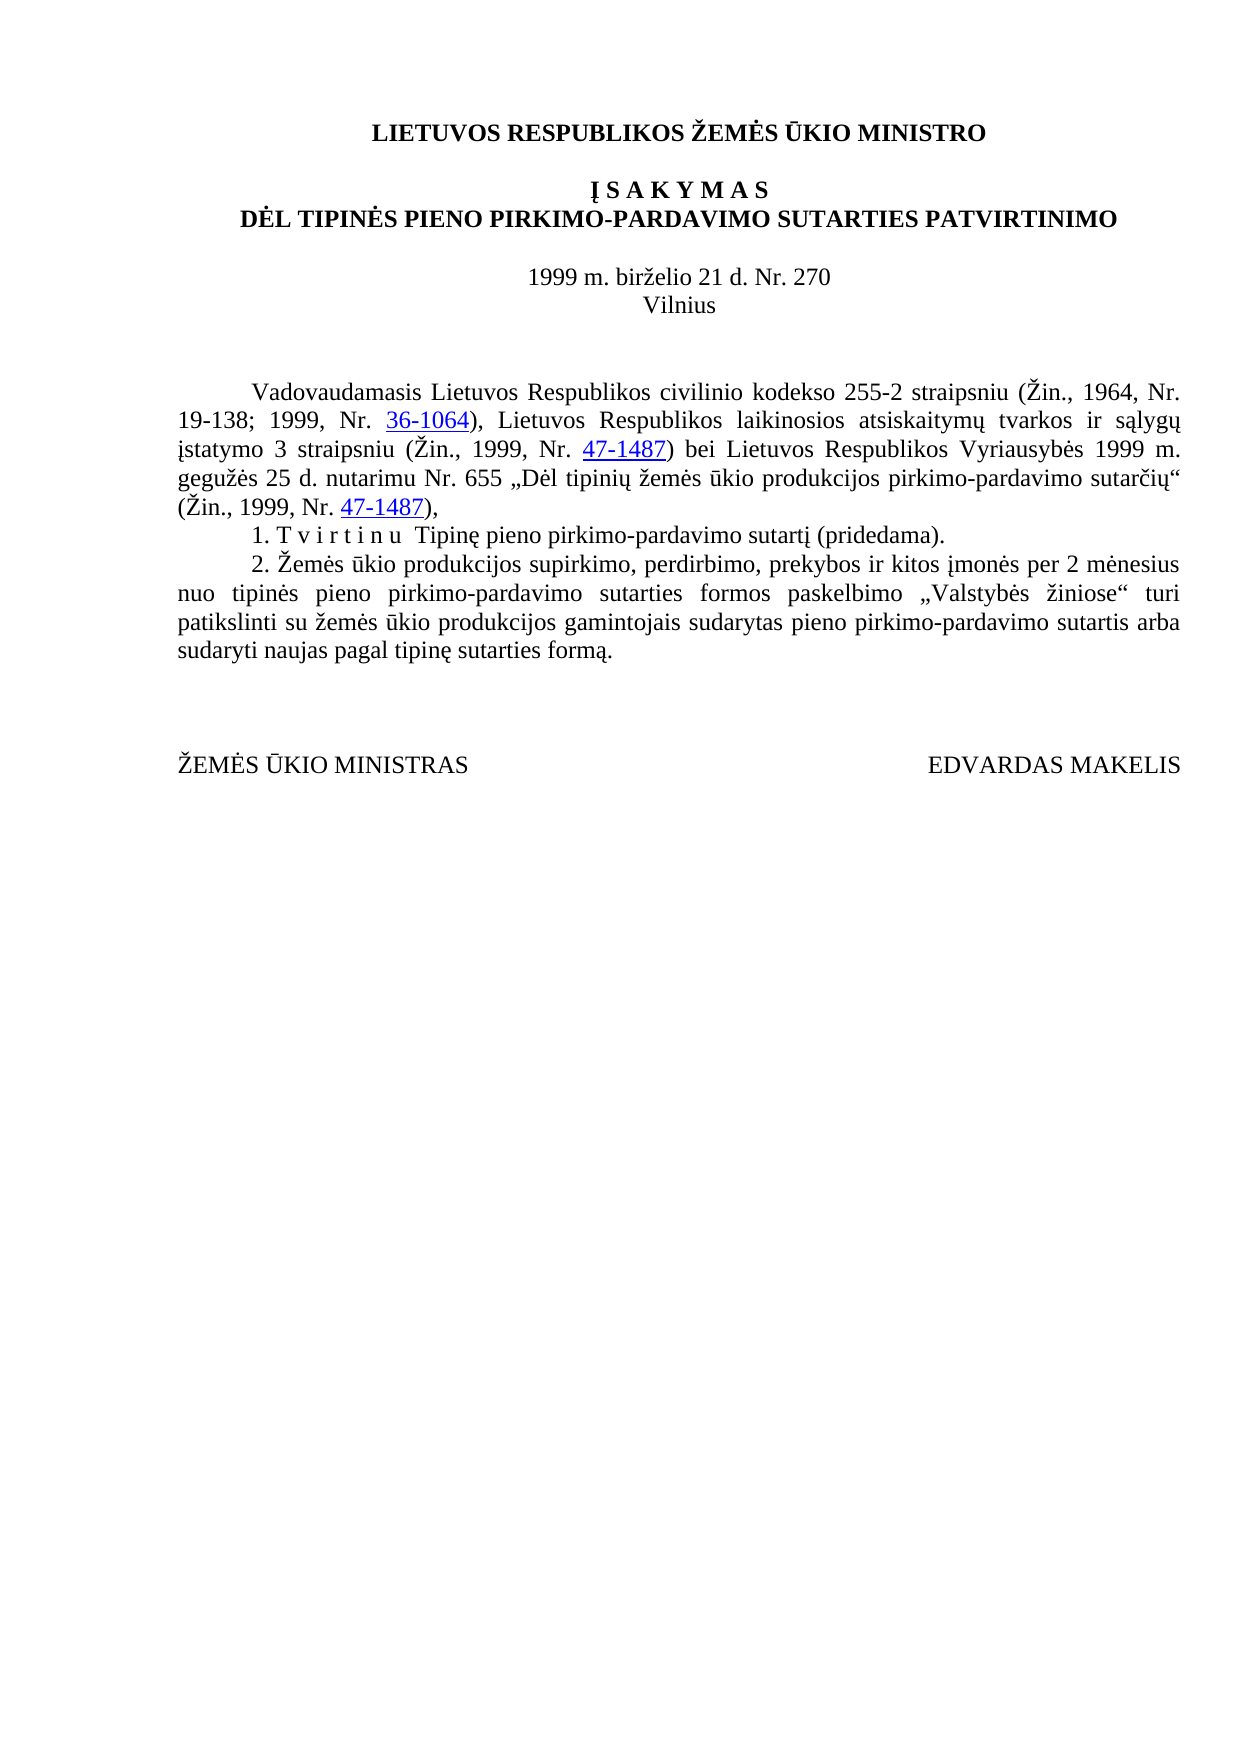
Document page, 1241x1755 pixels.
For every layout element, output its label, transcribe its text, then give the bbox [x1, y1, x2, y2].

text ŽEMĖS ŪKIO MINISTRAS EDVARDAS MAKELIS [177, 751, 1181, 779]
text 1999 m. birželio 21 d. Nr. 270 [177, 262, 1181, 291]
text DĖL TIPINĖS PIENO PIRKIMO-PARDAVIMO SUTARTIES PATVIRTINIMO [177, 204, 1181, 233]
text 1. Tvirtinu Tipinę pieno pirkimo-pardavimo sutartį (pridedama). [177, 521, 1181, 549]
text Į S A K Y M A S [177, 176, 1181, 204]
text LIETUVOS RESPUBLIKOS ŽEMĖS ŪKIO MINISTRO [177, 118, 1181, 147]
text 2. Žemės ūkio produkcijos supirkimo, perdirbimo, prekybos ir kitos įmonės per 2 mėnesius nuo tipinės pieno pirkimo-pardavimo sutarties formos paskelbimo „Valstybės žiniose“ turi patikslinti su žemės ūkio produkcijos gamintojais sudarytas pieno pirkimo-pardavimo sutartis arba sudaryti naujas pagal tipinę sutarties formą. [177, 549, 1181, 664]
text Vilnius [177, 291, 1181, 319]
text Vadovaudamasis Lietuvos Respublikos civilinio kodekso 255-2 straipsniu (Žin., 1964, Nr. 19-138; 1999, Nr. 36-1064), Lietuvos Respublikos laikinosios atsiskaitymų tvarkos ir sąlygų įstatymo 3 straipsniu (Žin., 1999, Nr. 47-1487) bei Lietuvos Respublikos Vyriausybės 1999 m. gegužės 25 d. nutarimu Nr. 655 „Dėl tipinių žemės ūkio produkcijos pirkimo-pardavimo sutarčių“ (Žin., 1999, Nr. 47-1487), [177, 377, 1181, 521]
